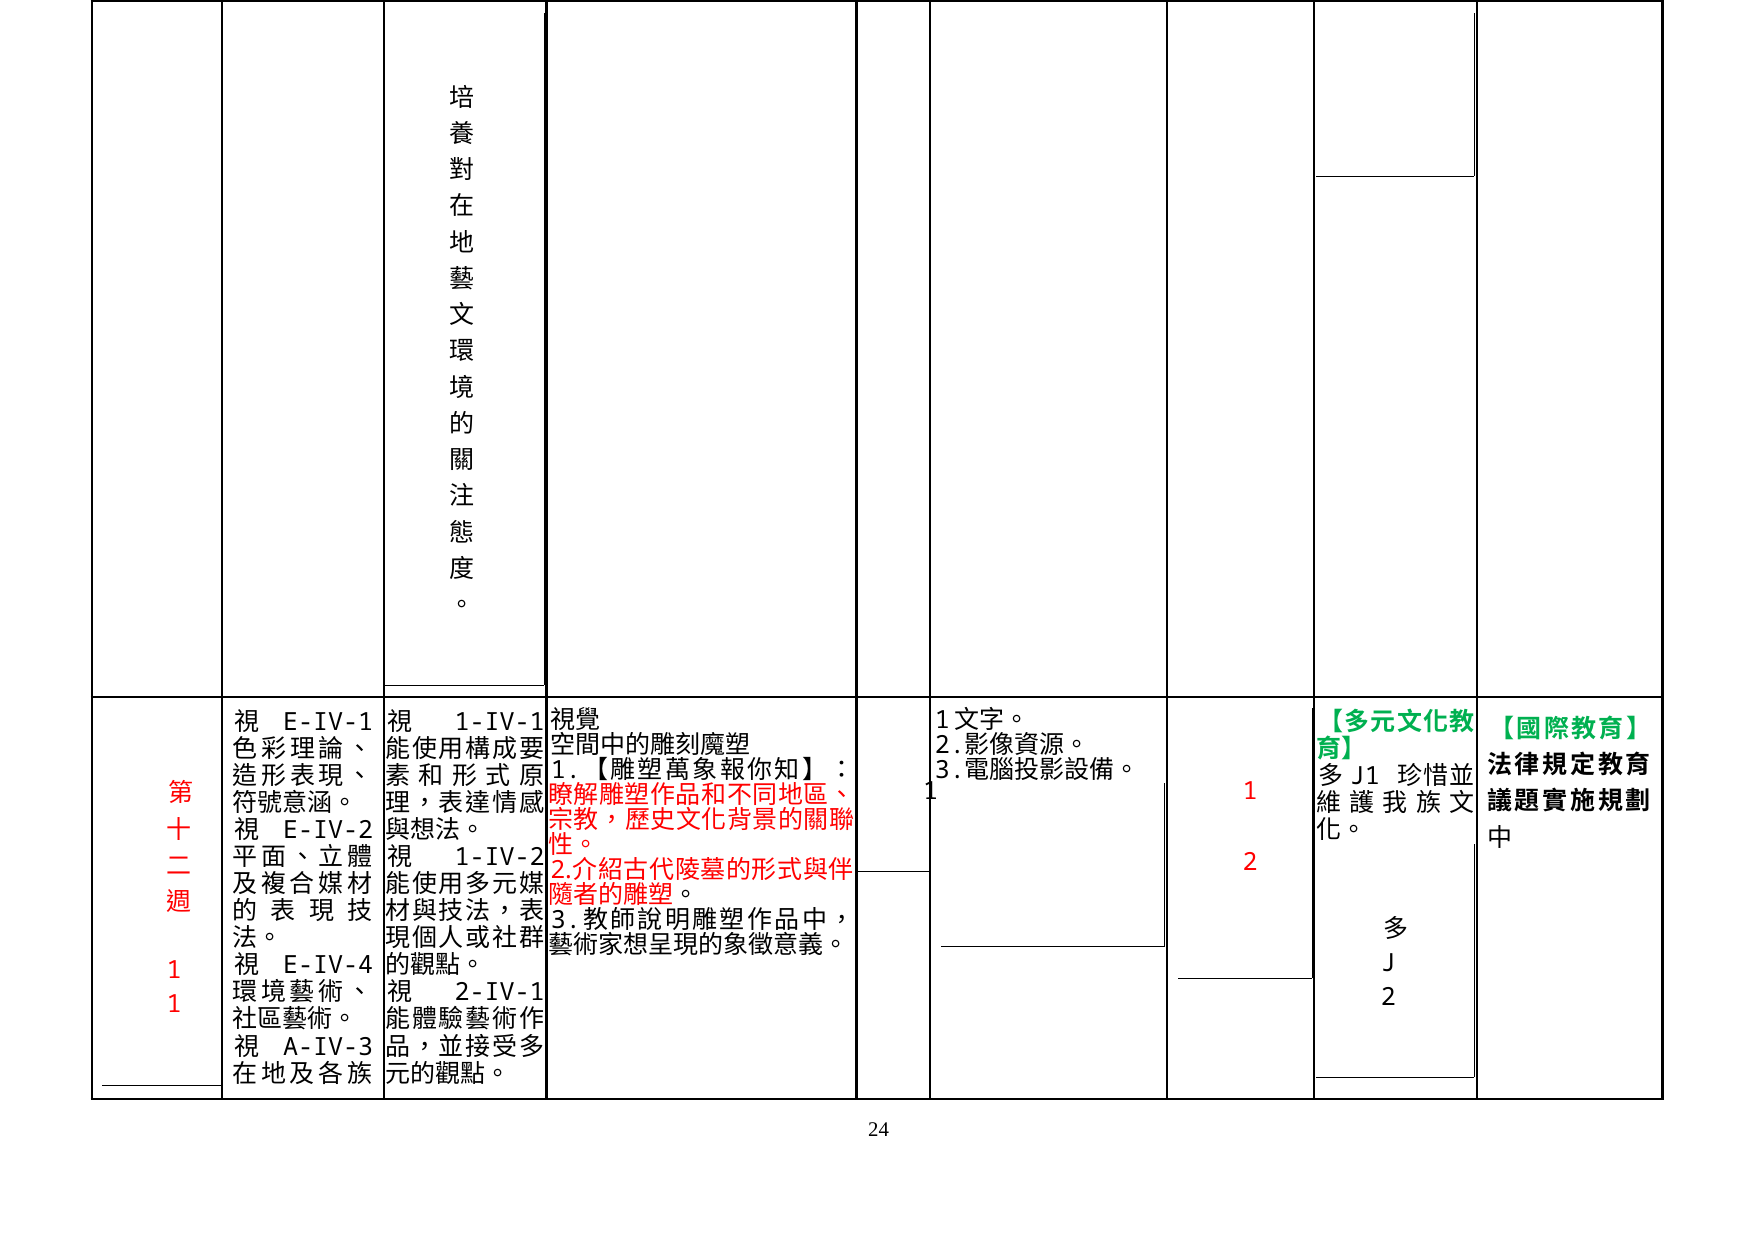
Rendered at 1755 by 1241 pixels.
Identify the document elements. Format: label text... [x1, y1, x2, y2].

table_cell [93, 2, 221, 696]
table_cell [223, 2, 383, 696]
table_cell 視覺 空間中的雕刻魔塑 1.【雕塑萬象報你知】：瞭解雕塑作品和不同地區、宗教，歷史文化背景的關聯性。 2.介紹古代陵墓的形式與伴隨者的雕塑。 3.教師說明雕塑作品中，藝術家想呈現的象徵意義。 [548, 698, 855, 1098]
table_cell 視1-IV-1 能使用構成要素和形式原理，表達情感與想法。 視1-IV-2 能使用多元媒材與技法，表現個人或社群的觀點。 視2-IV-1 能體驗藝術作品，並接受多元的觀點。 [385, 698, 545, 1098]
table_cell 【多元文化教育】 多J1 珍惜並維護我族文化。 多J2 [1315, 698, 1476, 1098]
table_cell 1 [858, 872, 929, 1098]
table_cell 1文字。 2.影像資源。 3.電腦投影設備。 [931, 698, 1166, 1098]
table_cell 【國際教育】法律規定教育議題實施規劃中 [1478, 698, 1661, 1098]
table_cell [1315, 2, 1476, 696]
table_cell 視E-IV-1 色彩理論、造形表現、符號意涵。 視E-IV-2 平面、立體及複合媒材的表現技法。 視E-IV-4 環境藝術、社區藝術。 視A-IV-3 在地及各族 [223, 698, 383, 1098]
table_cell 1 [858, 2, 929, 696]
table_cell [548, 2, 855, 696]
table_cell [1478, 2, 1661, 696]
table_cell 1 [858, 698, 929, 871]
table_cell 培養對在地藝文環境的關注態度。 [385, 2, 545, 696]
table_cell 1.觀察記錄 2.參與態度 [1168, 2, 1313, 696]
table_cell 第十二週 11 [93, 698, 221, 1098]
table_cell 1文字。 2.影像資源。 3.電腦投影設備。 4.自編教材。 [931, 2, 1166, 696]
table_cell 1.觀察記錄 2.參與態度 [1168, 698, 1313, 1098]
